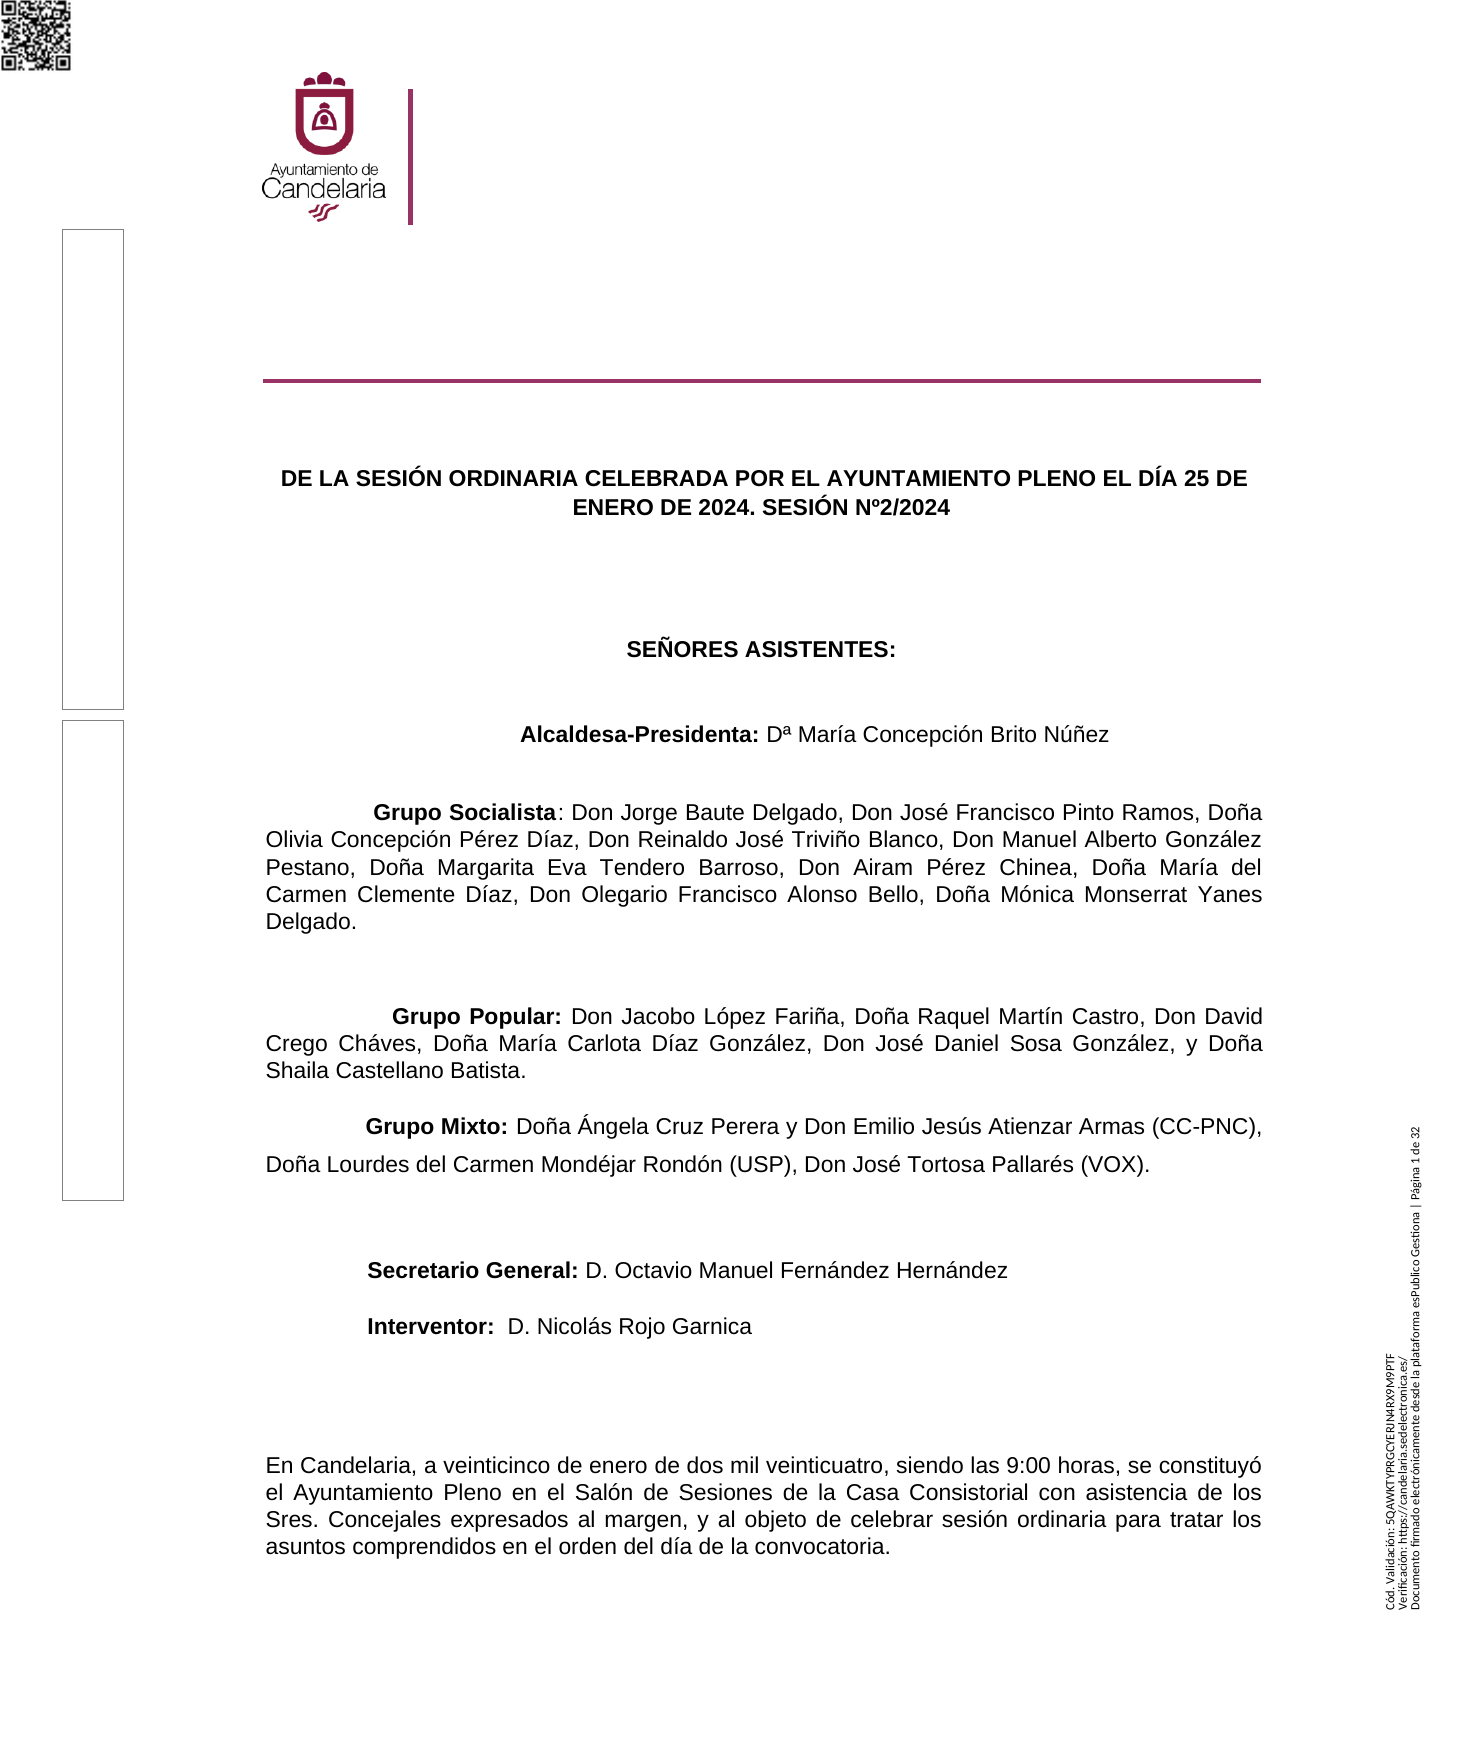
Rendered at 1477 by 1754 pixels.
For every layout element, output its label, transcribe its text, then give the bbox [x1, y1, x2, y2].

text Interventor: D. Nicolás Rojo Garnica [265, 1313, 1263, 1339]
text SEÑORES ASISTENTES: [266, 636, 1262, 662]
text Grupo Popular: Don Jacobo López Fariña, Doña Raquel Martín Castro, Don David Crego Cháves, Doña María Carlota Díaz González, Don José Daniel Sosa González, y Doña Shaila Castellano Batista. [265, 1003, 1263, 1083]
text En Candelaria, a veinticinco de enero de dos mil veinticuatro, siendo las 9:00 horas, se constituyó el Ayuntamiento Pleno en el Salón de Sesiones de la Casa Consistorial con asistencia de los Sres. Concejales expresados al margen, y al objeto de celebrar sesión ordinaria para tratar los asuntos comprendidos en el orden del día de la convocatoria. [265, 1452, 1263, 1559]
text Grupo Socialista: Don Jorge Baute Delgado, Don José Francisco Pinto Ramos, Doña Olivia Concepción Pérez Díaz, Don Reinaldo José Triviño Blanco, Don Manuel Alberto González Pestano, Doña Margarita Eva Tendero Barroso, Don Airam Pérez Chinea, Doña María del Carmen Clemente Díaz, Don Olegario Francisco Alonso Bello, Doña Mónica Monserrat Yanes Delgado. [265, 799, 1263, 934]
text Secretario General: D. Octavio Manuel Fernández Hernández [265, 1257, 1263, 1283]
text ACTA [265, 352, 1275, 379]
text Grupo Mixto: Doña Ángela Cruz Perera y Don Emilio Jesús Atienzar Armas (CC-PNC), Doña Lourdes del Carmen Mondéjar Rondón (USP), Don José Tortosa Pallarés (VOX). [265, 1113, 1263, 1178]
subtitle DE LA SESIÓN ORDINARIA CELEBRADA POR EL AYUNTAMIENTO PLENO EL DÍA 25 DE ENERO DE 2024. SESIÓN Nº2/2024 [266, 465, 1262, 521]
text Alcaldesa-Presidenta: Dª María Concepción Brito Núñez [265, 721, 1263, 747]
